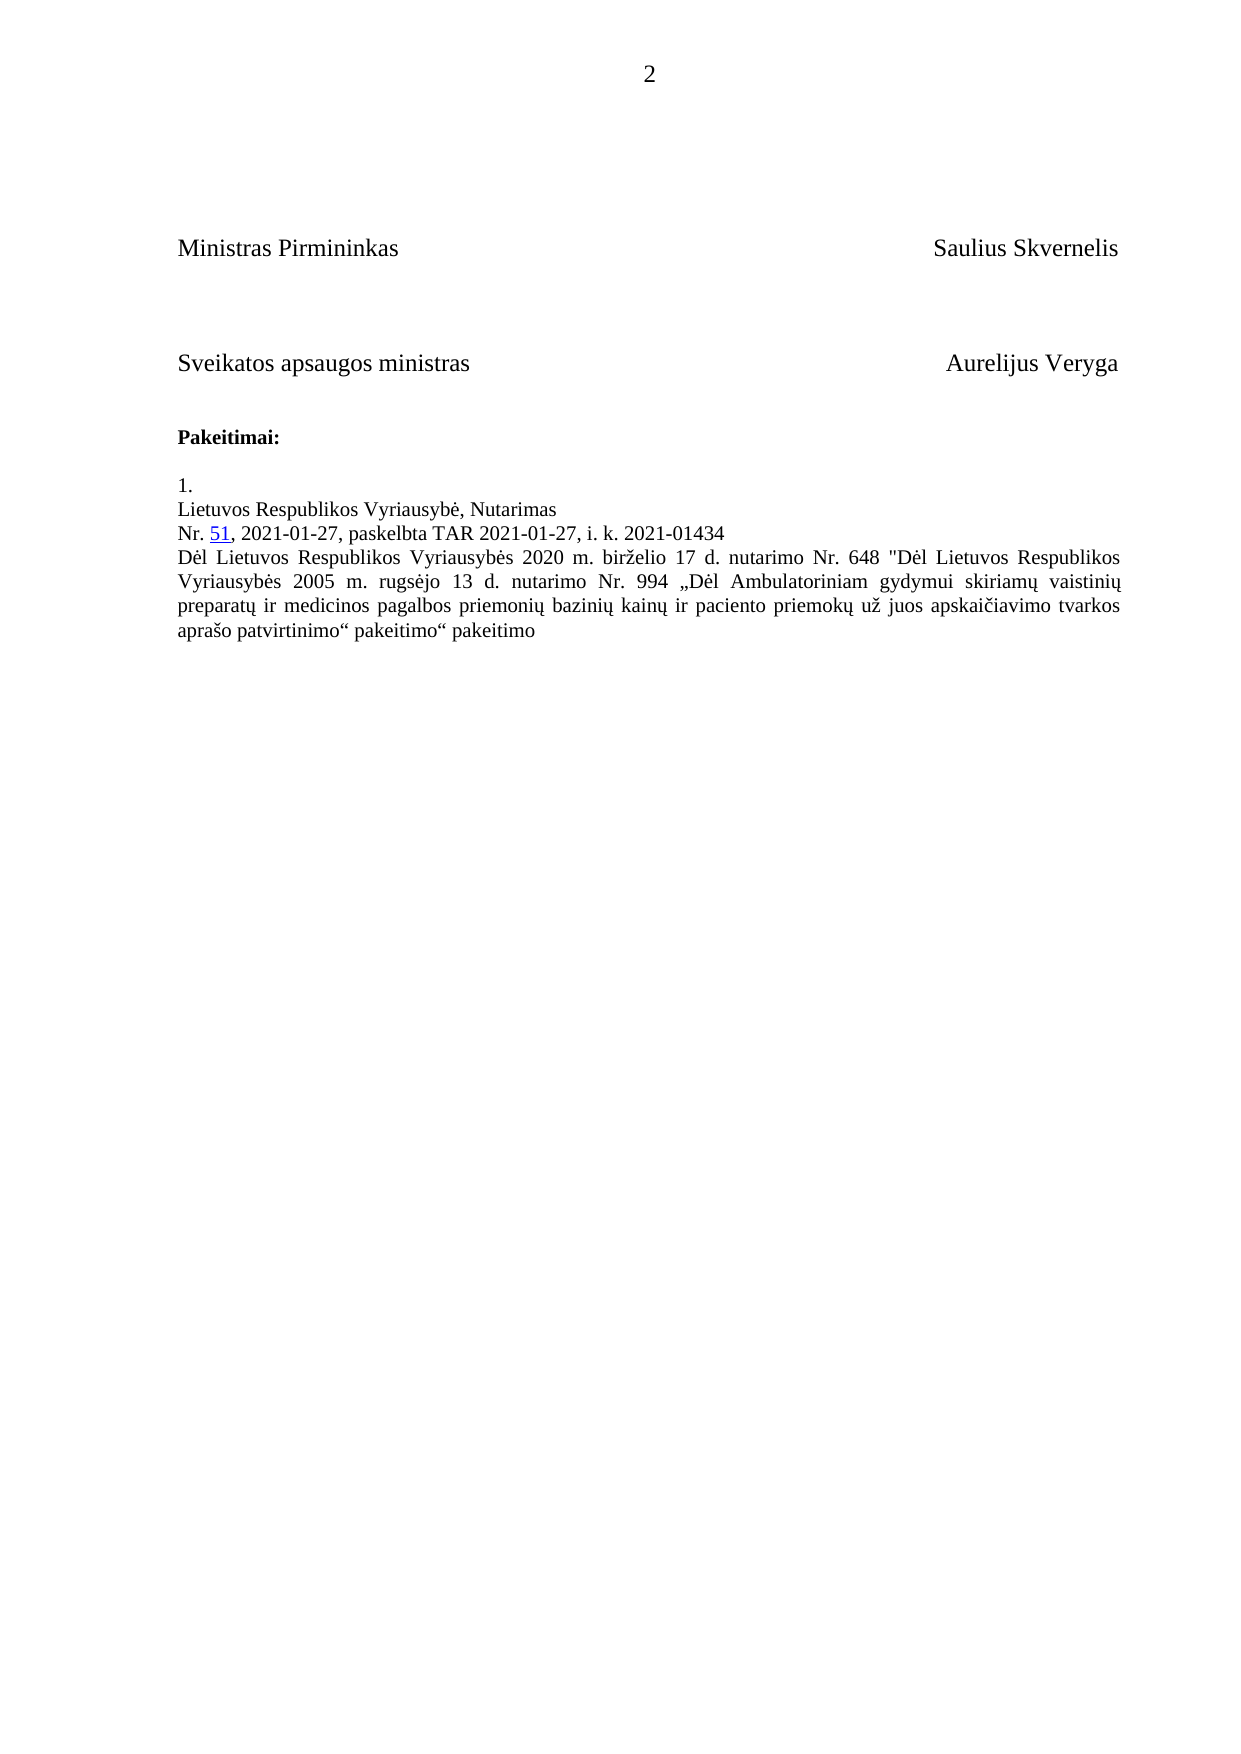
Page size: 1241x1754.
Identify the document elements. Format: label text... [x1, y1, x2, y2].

text Nr. 51, 2021-01-27, paskelbta TAR 2021-01-27, i. k. 2021-01434 [177, 521, 1122, 545]
text Pakeitimai: [177, 425, 1122, 449]
text Lietuvos Respublikos Vyriausybė, Nutarimas [177, 497, 1122, 521]
text 1. [177, 473, 1122, 497]
text Sveikatos apsaugos ministras Aurelijus Veryga [177, 348, 1122, 377]
text Dėl Lietuvos Respublikos Vyriausybės 2020 m. birželio 17 d. nutarimo Nr. 648 "Dėl Lietuvos Respublikos Vyriausybės 2005 m. rugsėjo 13 d. nutarimo Nr. 994 „Dėl Ambulatoriniam gydymui skiriamų vaistinių preparatų ir medicinos pagalbos priemonių bazinių kainų ir paciento priemokų už juos apskaičiavimo tvarkos aprašo patvirtinimo“ pakeitimo“ pakeitimo [177, 545, 1122, 642]
text Ministras Pirmininkas Saulius Skvernelis [177, 233, 1122, 262]
